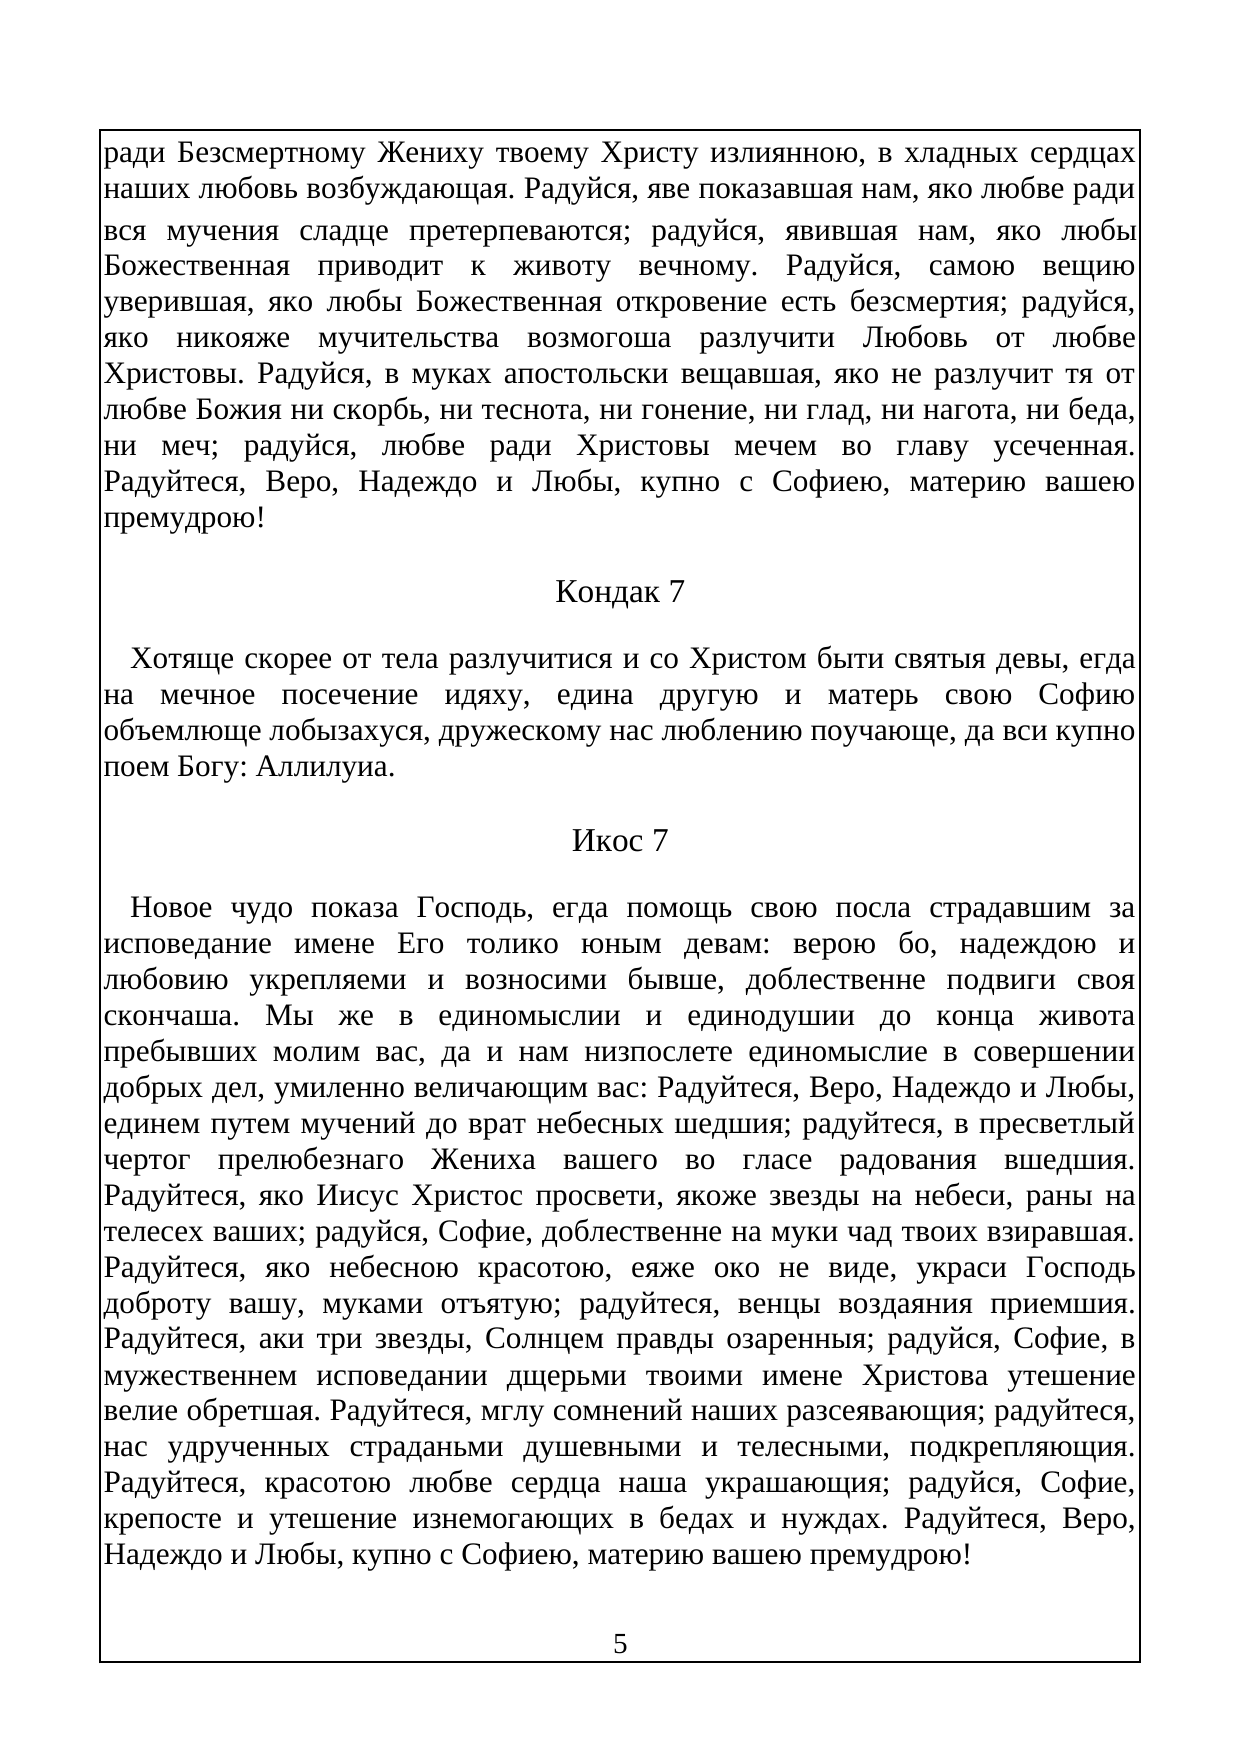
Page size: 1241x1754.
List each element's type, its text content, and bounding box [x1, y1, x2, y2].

subtitle Кондак 7 [103, 572, 1137, 610]
subtitle Икос 7 [103, 821, 1137, 859]
text ради Безсмертному Жениху твоему Христу излиянною, в хладных сердцах наших любовь возбуждающая. Радуйся, яве показавшая нам, яко любве ради вся мучения сладце претерпеваются; радуйся, явившая нам, яко любы Божественная приводит к животу вечному. Радуйся, самою вещию уверившая, яко любы Божественная откровение есть безсмертия; радуйся, яко никояже мучительства возмогоша разлучити Любовь от любве Христовы. Радуйся, в муках апостольски вещавшая, яко не разлучит тя от любве Божия ни скорбь, ни теснота, ни гонение, ни глад, ни нагота, ни беда, ни меч; радуйся, любве ради Христовы мечем во главу усеченная. Радуйтеся, Веро, Надеждо и Любы, купно с Софиею, материю вашею премудрою! [103, 133, 1137, 534]
text Хотяще скорее от тела разлучитися и со Христом быти святыя девы, егда на мечное посечение идяху, едина другую и матерь свою Софию объемлюще лобызахуся, дружескому нас люблению поучающе, да вси купно поем Богу: Аллилуиа. [103, 639, 1137, 783]
text Новое чудо показа Господь, егда помощь свою посла страдавшим за исповедание имене Его толико юным девам: верою бо, надеждою и любовию укрепляеми и возносими бывше, доблественне подвиги своя скончаша. Мы же в единомыслии и единодушии до конца живота пребывших молим вас, да и нам низпослете единомыслие в совершении добрых дел, умиленно величающим вас: Радуйтеся, Веро, Надеждо и Любы, единем путем мучений до врат небесных шедшия; радуйтеся, в пресветлый чертог прелюбезнаго Жениха вашего во гласе радования вшедшия. Радуйтеся, яко Иисус Христос просвети, якоже звезды на небеси, раны на телесех ваших; радуйся, Софие, доблественне на муки чад твоих взиравшая. Радуйтеся, яко небесною красотою, еяже око не виде, украси Господь доброту вашу, муками отъятую; радуйтеся, венцы воздаяния приемшия. Радуйтеся, аки три звезды, Солнцем правды озаренныя; радуйся, Софие, в мужественнем исповедании дщерьми твоими имене Христова утешение велие oбpeтшая. Радуйтеся, мглу сомнений наших разсеявающия; радуйтеся, нас удрученных страданьми душевными и телесными, подкрепляющия. Радуйтеся, красотою любве сердца наша украшающия; радуйся, Софие, крепосте и утешение изнемогающих в бедах и нуждах. Радуйтеся, Веро, Надеждо и Любы, купно с Софиею, материю вашею премудрою! [103, 888, 1137, 1571]
